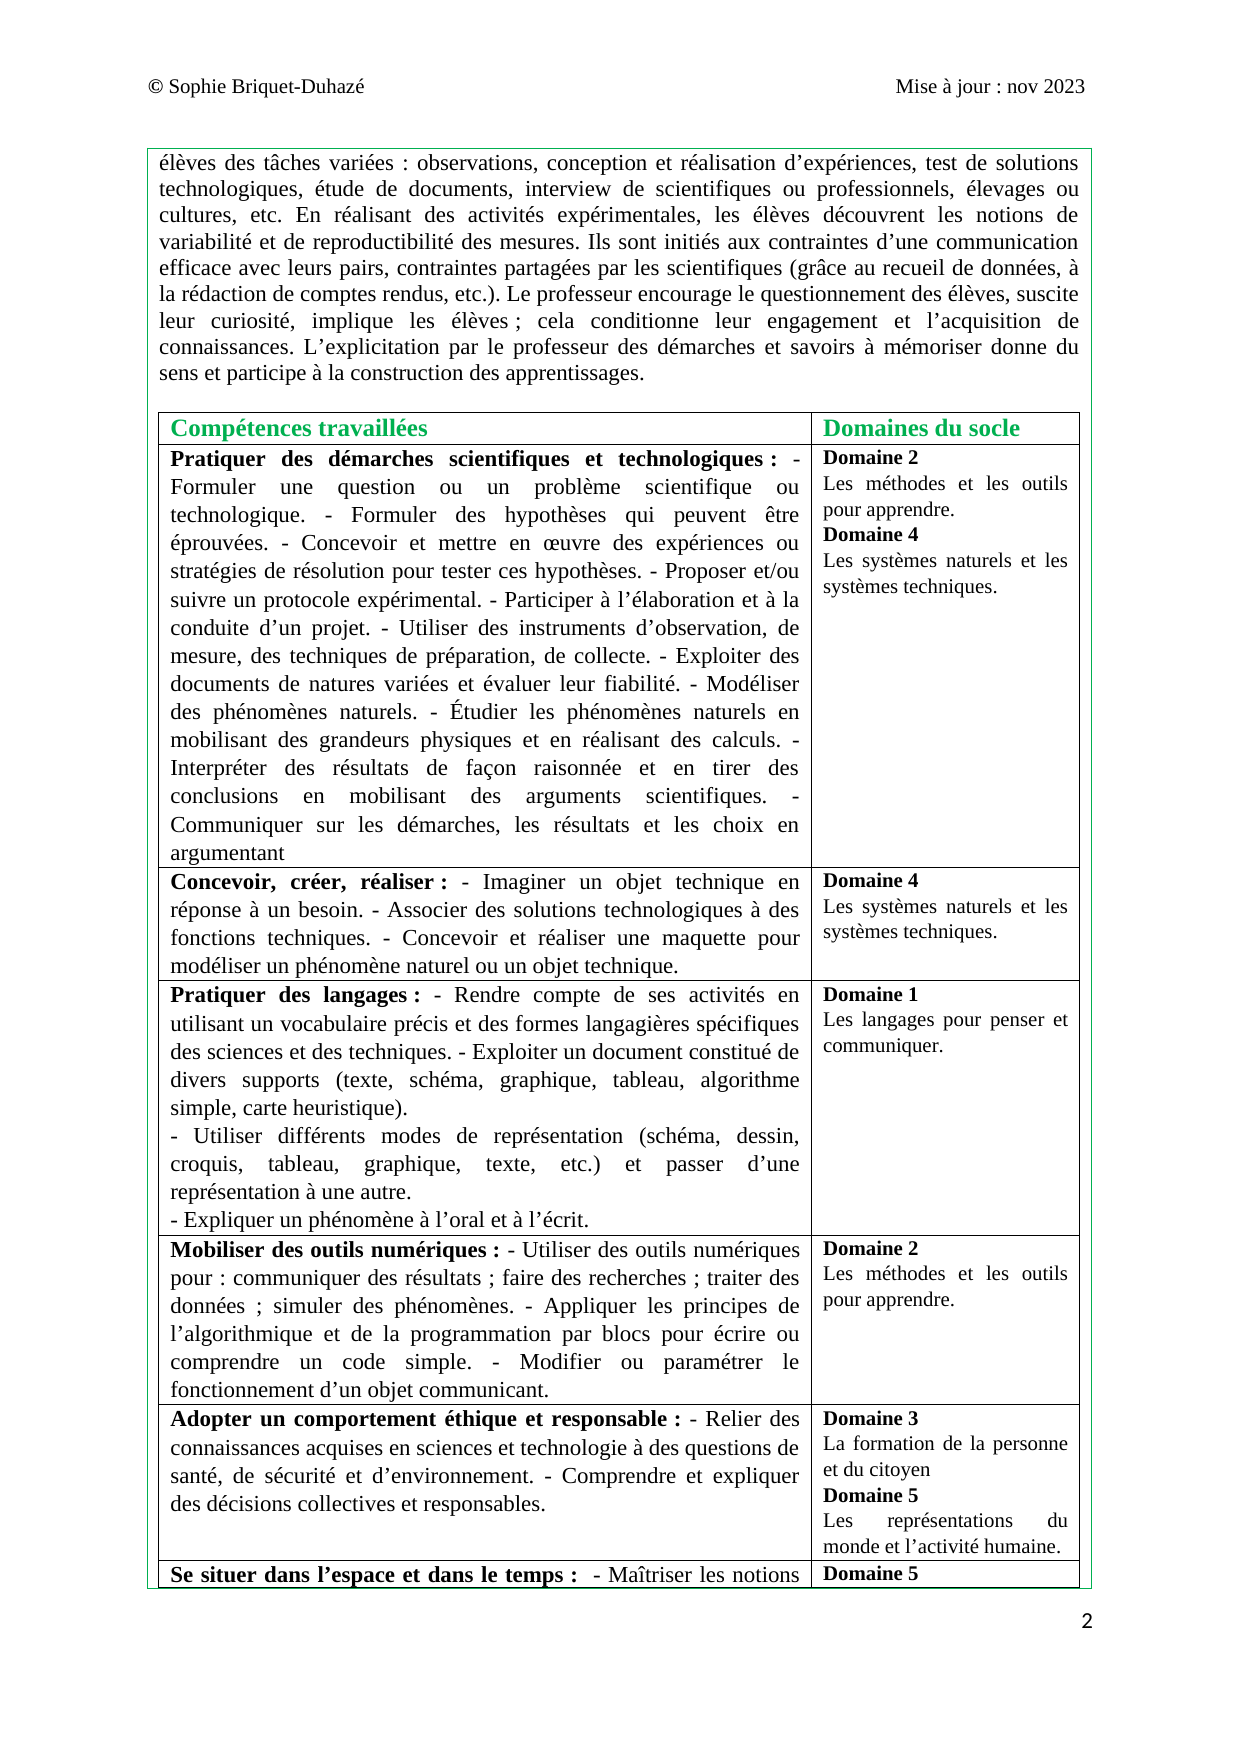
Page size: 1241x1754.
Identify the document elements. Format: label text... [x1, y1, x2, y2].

table_header Domaines du socle [812, 413, 1079, 444]
table_cell Domaine 2 Les méthodes et les outils pour apprendre. Domaine 4 Les systèmes naturels et les systèmes techniques. [812, 445, 1079, 867]
table_cell Domaine 3 La formation de la personne et du citoyen Domaine 5 Les représentations du monde et l’activité humaine. [812, 1405, 1079, 1560]
table_cell Domaine 2 Les méthodes et les outils pour apprendre. [812, 1236, 1079, 1404]
table_header Compétences travaillées [159, 413, 811, 444]
table_cell Mobiliser des outils numériques : - Utiliser des outils numériques pour : communiquer des résultats ; faire des recherches ; traiter des données ; simuler des phénomènes. - Appliquer les principes de l’algorithmique et de la programmation par blocs pour écrire ou comprendre un code simple. - Modifier ou paramétrer le fonctionnement d’un objet communicant. [159, 1236, 811, 1404]
table_cell Concevoir, créer, réaliser : - Imaginer un objet technique en réponse à un besoin. - Associer des solutions technologiques à des fonctions techniques. - Concevoir et réaliser une maquette pour modéliser un phénomène naturel ou un objet technique. [159, 868, 811, 980]
table_cell Domaine 5 [812, 1561, 1079, 1587]
table_cell Pratiquer des démarches scientifiques et technologiques : - Formuler une question ou un problème scientifique ou technologique. - Formuler des hypothèses qui peuvent être éprouvées. - Concevoir et mettre en œuvre des expériences ou stratégies de résolution pour tester ces hypothèses. - Proposer et/ou suivre un protocole expérimental. - Participer à l’élaboration et à la conduite d’un projet. - Utiliser des instruments d’observation, de mesure, des techniques de préparation, de collecte. - Exploiter des documents de natures variées et évaluer leur fiabilité. - Modéliser des phénomènes naturels. - Étudier les phénomènes naturels en mobilisant des grandeurs physiques et en réalisant des calculs. - Interpréter des résultats de façon raisonnée et en tirer des conclusions en mobilisant des arguments scientifiques. - Communiquer sur les démarches, les résultats et les choix en argumentant [159, 445, 811, 867]
table_cell Domaine 1 Les langages pour penser et communiquer. [812, 981, 1079, 1234]
table_cell élèves des tâches variées : observations, conception et réalisation d’expériences, test de solutions technologiques, étude de documents, interview de scientifiques ou professionnels, élevages ou cultures, etc. En réalisant des activités expérimentales, les élèves découvrent les notions de variabilité et de reproductibilité des mesures. Ils sont initiés aux contraintes d’une communication efficace avec leurs pairs, contraintes partagées par les scientifiques (grâce au recueil de données, à la rédaction de comptes rendus, etc.). Le professeur encourage le questionnement des élèves, suscite leur curiosité, implique les élèves ; cela conditionne leur engagement et l’acquisition de connaissances. L’explicitation par le professeur des démarches et savoirs à mémoriser donne du sens et participe à la construction des apprentissages. [148, 149, 1091, 1588]
table_cell Domaine 4 Les systèmes naturels et les systèmes techniques. [812, 868, 1079, 980]
table_cell Se situer dans l’espace et dans le temps : - Maîtriser les notions [159, 1561, 811, 1587]
table_cell Pratiquer des langages : - Rendre compte de ses activités en utilisant un vocabulaire précis et des formes langagières spécifiques des sciences et des techniques. - Exploiter un document constitué de divers supports (texte, schéma, graphique, tableau, algorithme simple, carte heuristique). - Utiliser différents modes de représentation (schéma, dessin, croquis, tableau, graphique, texte, etc.) et passer d’une représentation à une autre. - Expliquer un phénomène à l’oral et à l’écrit. [159, 981, 811, 1234]
table_cell Adopter un comportement éthique et responsable : - Relier des connaissances acquises en sciences et technologie à des questions de santé, de sécurité et d’environnement. - Comprendre et expliquer des décisions collectives et responsables. [159, 1405, 811, 1560]
